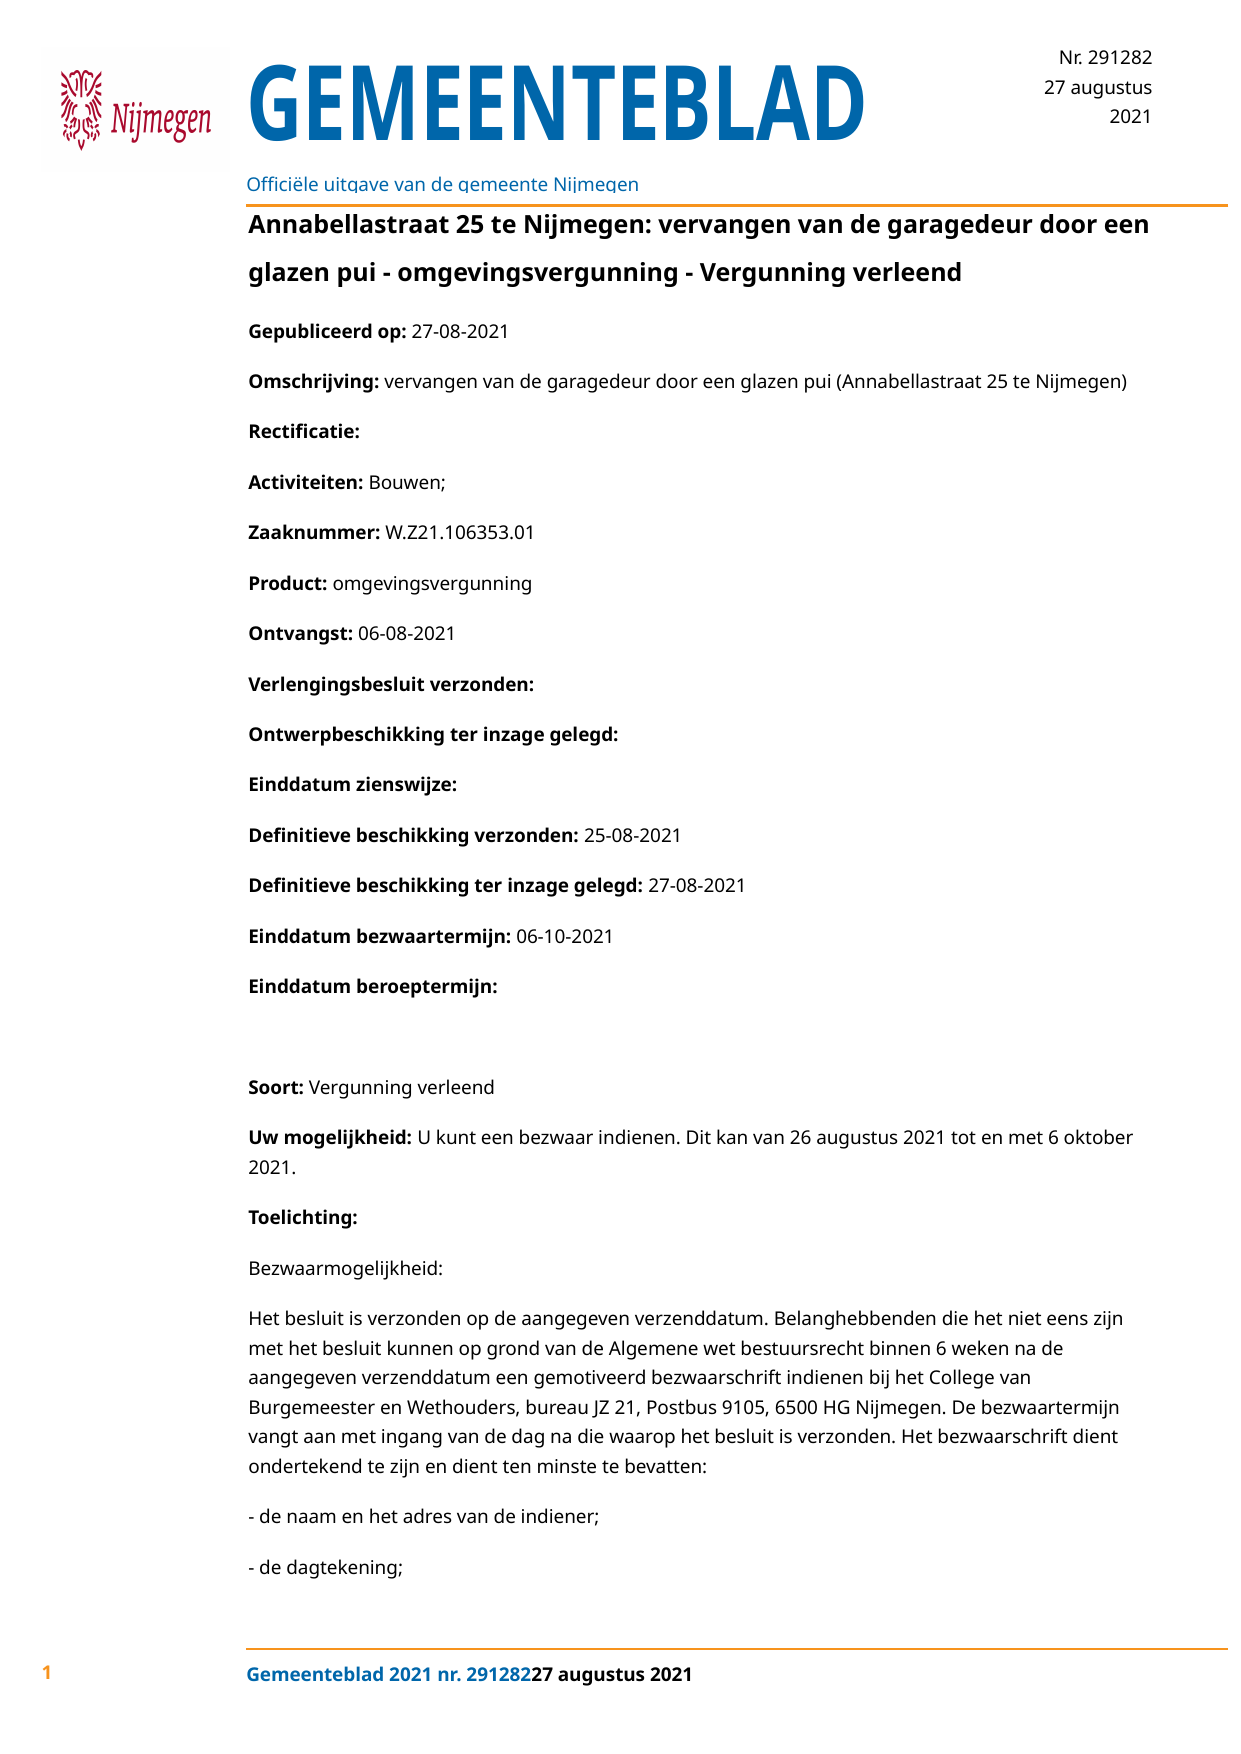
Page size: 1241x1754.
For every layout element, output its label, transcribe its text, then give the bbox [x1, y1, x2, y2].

text Ontwerpbeschikking ter inzage gelegd: [248, 721, 1152, 747]
text Omschrijving: vervangen van de garagedeur door een glazen pui (Annabellastraat 25 te Nijmegen) [248, 368, 1152, 394]
text Einddatum zienswijze: [248, 772, 1152, 797]
text Einddatum bezwaartermijn: 06-10-2021 [248, 923, 1152, 949]
text Bezwaarmogelijkheid: [248, 1255, 1152, 1281]
text - de naam en het adres van de indiener; [248, 1504, 1152, 1529]
text - de dagtekening; [248, 1554, 1152, 1580]
text Soort: Vergunning verleend [248, 1074, 1152, 1100]
text Definitieve beschikking ter inzage gelegd: 27-08-2021 [248, 872, 1152, 898]
text Verlengingsbesluit verzonden: [248, 671, 1152, 697]
picture [41, 47, 231, 172]
text Rectificatie: [248, 419, 1152, 444]
text Gepubliceerd op: 27-08-2021 [248, 318, 1152, 344]
text Activiteiten: Bouwen; [248, 469, 1152, 495]
text Einddatum beroeptermijn: [248, 973, 1152, 999]
text Annabellastraat 25 te Nijmegen: vervangen van de garagedeur door een glazen pui - omgevingsvergunning - Vergunning verleend [248, 207, 1152, 288]
text Uw mogelijkheid: U kunt een bezwaar indienen. Dit kan van 26 augustus 2021 tot en met 6 oktober 2021. [248, 1124, 1152, 1180]
text Ontvangst: 06-08-2021 [248, 620, 1152, 646]
text Product: omgevingsvergunning [248, 570, 1152, 596]
text Zaaknummer: W.Z21.106353.01 [248, 519, 1152, 545]
text Definitieve beschikking verzonden: 25-08-2021 [248, 822, 1152, 848]
text Toelichting: [248, 1204, 1152, 1230]
text Het besluit is verzonden op de aangegeven verzenddatum. Belanghebbenden die het niet eens zijn met het besluit kunnen op grond van de Algemene wet bestuursrecht binnen 6 weken na de aangegeven verzenddatum een gemotiveerd bezwaarschrift indienen bij het College van Burgemeester en Wethouders, bureau JZ 21, Postbus 9105, 6500 HG Nijmegen. De bezwaartermijn vangt aan met ingang van de dag na die waarop het besluit is verzonden. Het bezwaarschrift dient ondertekend te zijn en dient ten minste te bevatten: [248, 1305, 1152, 1479]
